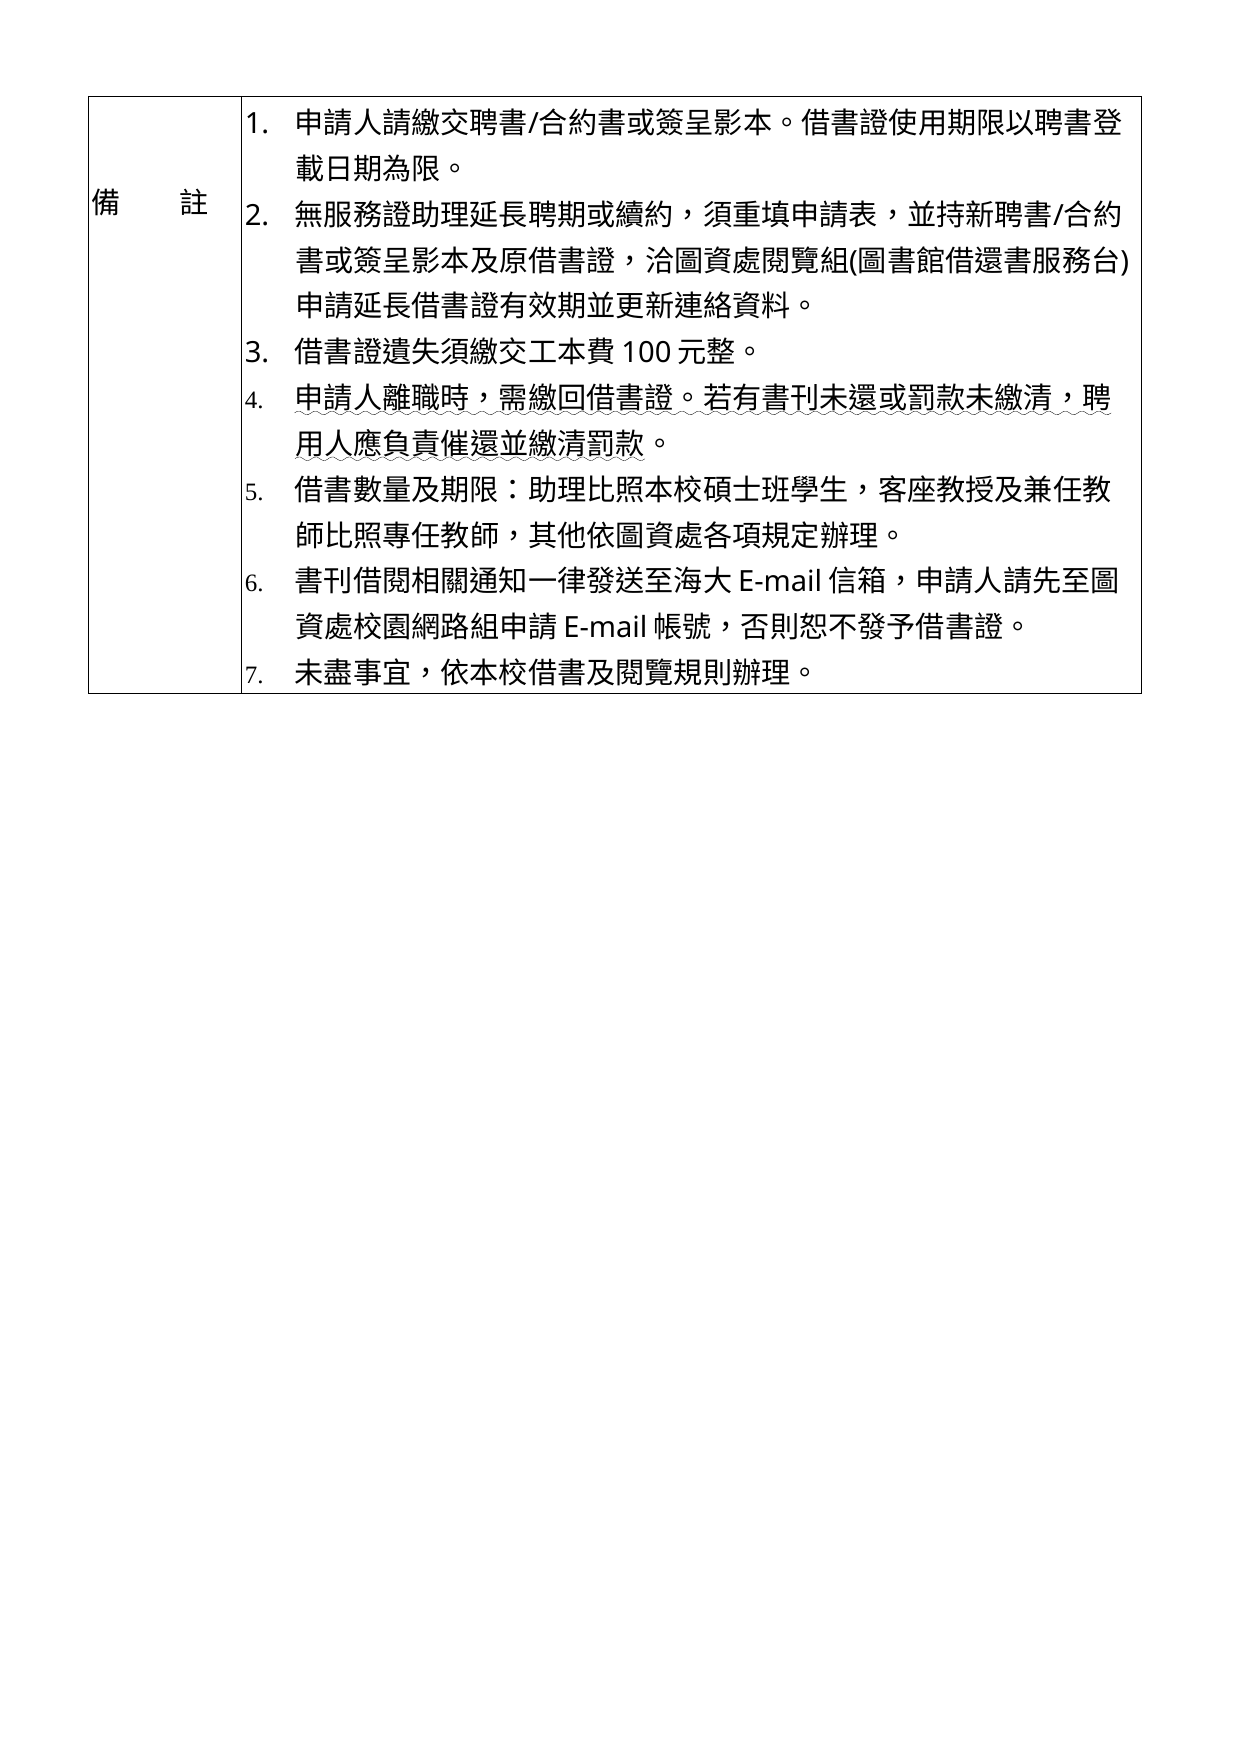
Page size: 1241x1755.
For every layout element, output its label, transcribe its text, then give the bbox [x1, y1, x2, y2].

table_cell 備 註 [89, 97, 241, 693]
table_cell 申請人請繳交聘書/合約書或簽呈影本。借書證使用期限以聘書登載日期為限。 無服務證助理延長聘期或續約，須重填申請表，並持新聘書/合約書或簽呈影本及原借書證，洽圖資處閱覽組(圖書館借還書服務台)申請延長借書證有效期並更新連絡資料。 借書證遺失須繳交工本費100元整。 申請人離職時，需繳回借書證。若有書刊未還或罰款未繳清，聘用人應負責催還並繳清罰款。 借書數量及期限：助理比照本校碩士班學生，客座教授及兼任教師比照專任教師，其他依圖資處各項規定辦理。 書刊借閱相關通知一律發送至海大E-mail信箱，申請人請先至圖資處校園網路組申請E-mail帳號，否則恕不發予借書證。 未盡事宜，依本校借書及閱覽規則辦理。 [242, 97, 1141, 693]
